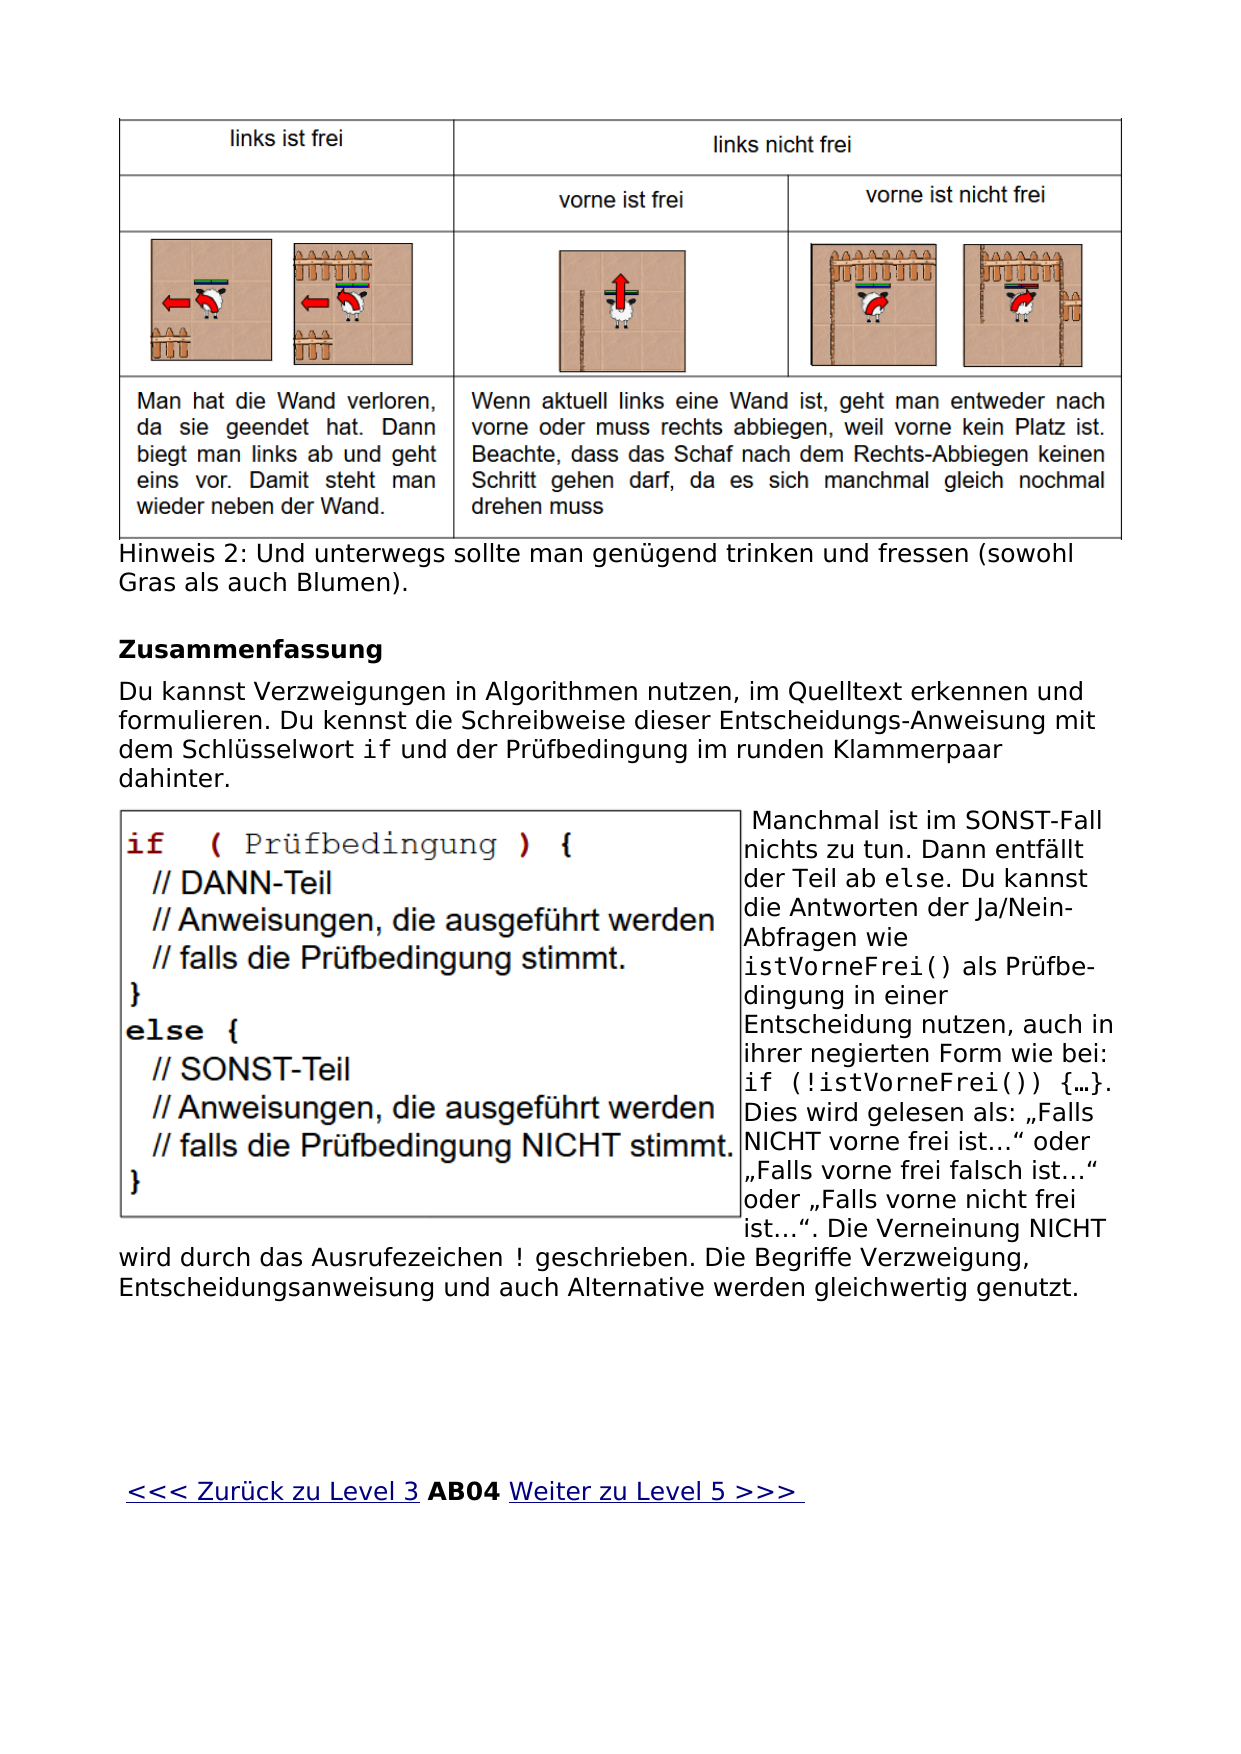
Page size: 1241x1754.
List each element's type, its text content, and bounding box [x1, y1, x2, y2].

picture [118, 118, 1123, 540]
picture [118, 806, 744, 1221]
text Du kannst Verzweigungen in Algorithmen nutzen, im Quelltext erkennen und formulieren. Du kennst die Schreibweise dieser Entscheidungs-Anweisung mit dem Schlüsselwort if und der Prüfbedingung im runden Klammerpaar dahinter. [118, 677, 1122, 793]
text Manchmal ist im SONST-Fall nichts zu tun. Dann entfällt der Teil ab else. Du kannst die Antworten der Ja/Nein-Abfragen wie istVorneFrei() als Prüfbe­dingung in einer Entscheidung nutzen, auch in ihrer negierten Form wie bei: if (!istVorneFrei()) {…}. Dies wird gelesen als: „Falls NICHT vorne frei ist…“ oder „Falls vorne frei falsch ist…“ oder „Falls vorne nicht frei ist…“. Die Verneinung NICHT wird durch das Ausrufezeichen ! geschrieben. Die Begriffe Verzweigung, Entscheidungsanweisung und auch Alternative werden gleich­wertig ge­nutzt. <<< Zurück zu Level 3 AB04 Weiter zu Level 5 >>> [118, 806, 1122, 1506]
subtitle Zusammenfassung [118, 635, 1122, 664]
text Hinweis 2: Und unterwegs sollte man genügend trinken und fressen (sowohl Gras als auch Blumen). [118, 540, 1122, 598]
